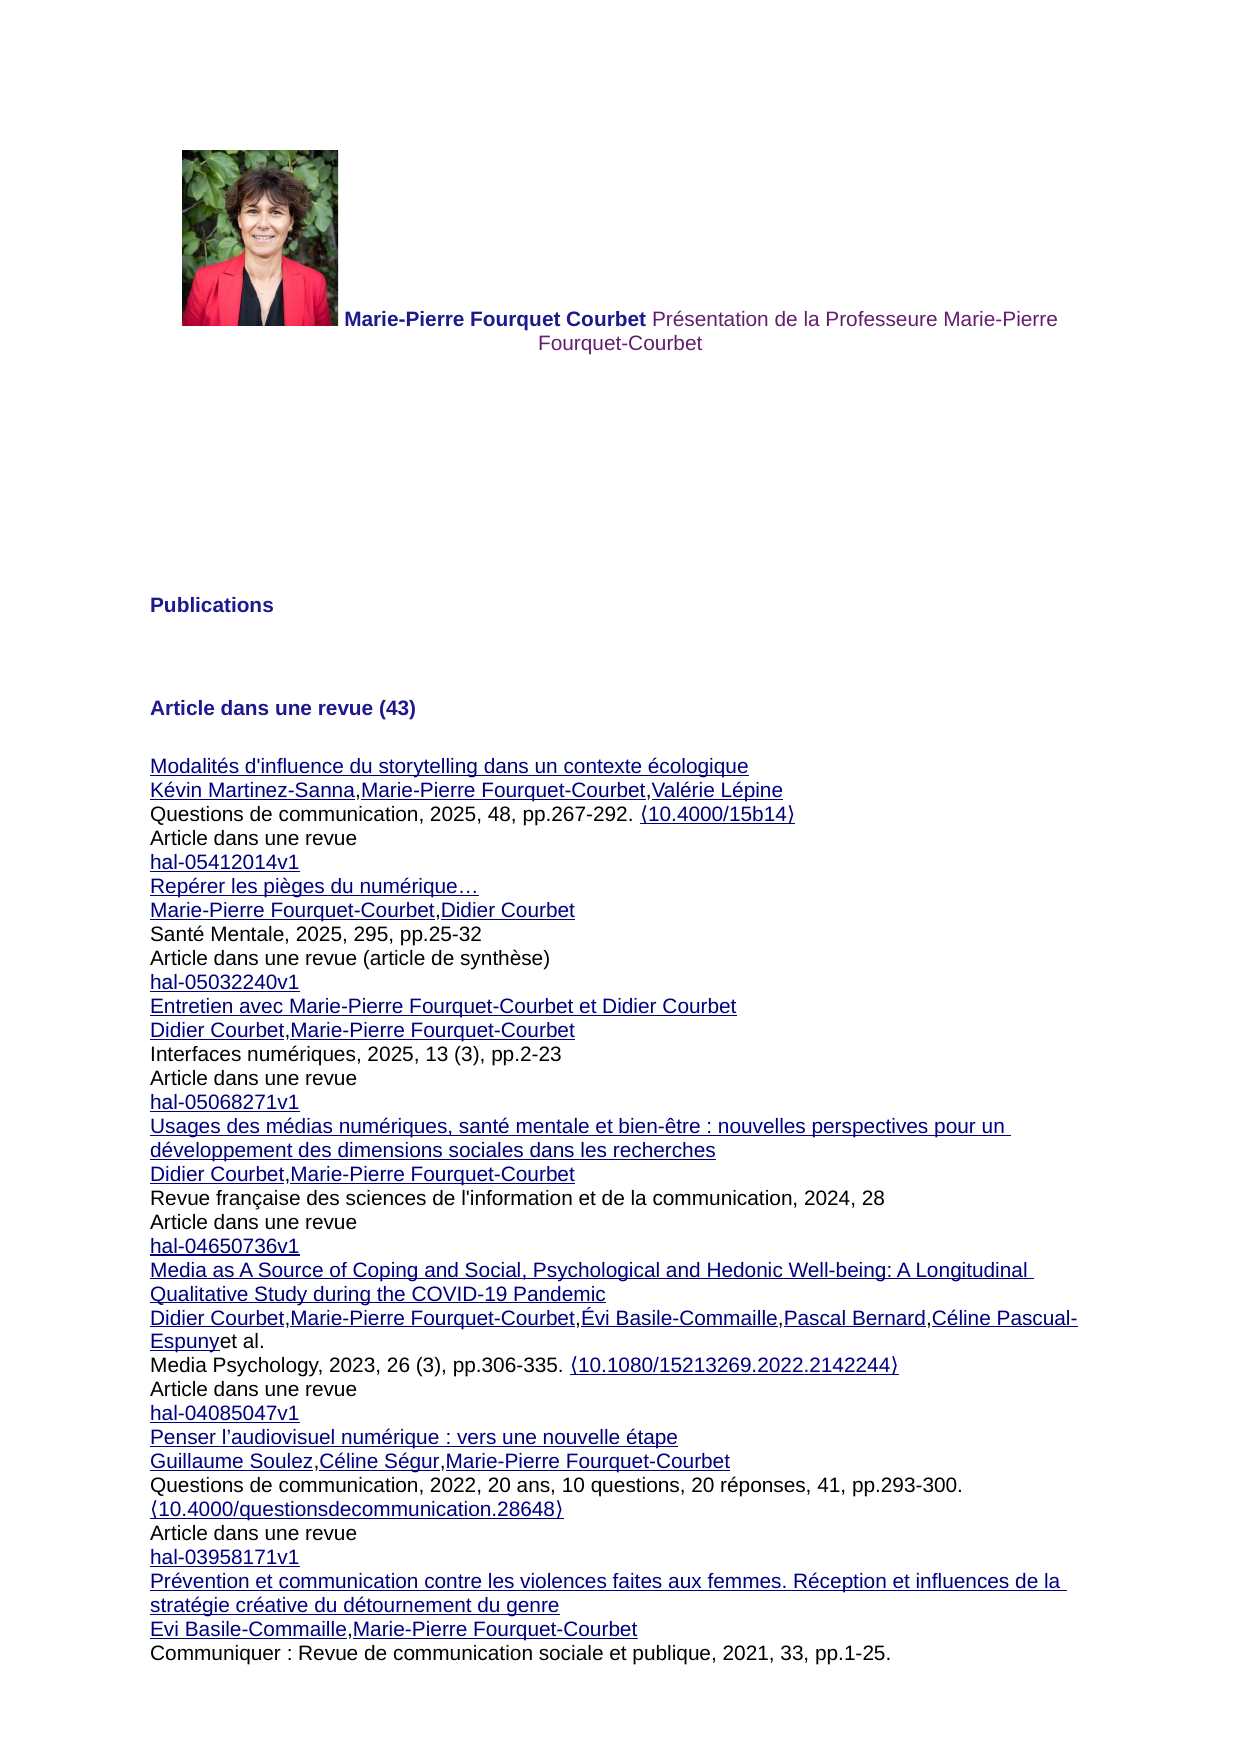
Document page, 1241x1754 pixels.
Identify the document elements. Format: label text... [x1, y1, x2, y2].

table_cell Repérer les pièges du numérique… Marie-Pierre Fourquet-Courbet,Didier Courbet Santé Mentale, 2025, 295, pp.25-32 Article dans une revue (article de synthèse) hal-05032240v1 [150, 874, 1090, 994]
subtitle Marie-Pierre Fourquet Courbet Présentation de la Professeure Marie-Pierre Fourquet-Courbet [150, 150, 1090, 354]
table_cell Media as A Source of Coping and Social, Psychological and Hedonic Well-being: A Longitudinal Qualitative Study during the COVID-19 Pandemic Didier Courbet,Marie-Pierre Fourquet-Courbet,Évi Basile-Commaille,Pascal Bernard,Céline Pascual-Espunyet al. Media Psychology, 2023, 26 (3), pp.306-335. ⟨10.1080/15213269.2022.2142244⟩ Article dans une revue hal-04085047v1 [150, 1258, 1090, 1425]
table_header Modalités d'influence du storytelling dans un contexte écologique Kévin Martinez-Sanna,Marie-Pierre Fourquet-Courbet,Valérie Lépine Questions de communication, 2025, 48, pp.267-292. ⟨10.4000/15b14⟩ Article dans une revue hal-05412014v1 [150, 754, 1090, 874]
table_cell Penser l’audiovisuel numérique : vers une nouvelle étape Guillaume Soulez,Céline Ségur,Marie-Pierre Fourquet-Courbet Questions de communication, 2022, 20 ans, 10 questions, 20 réponses, 41, pp.293-300. ⟨10.4000/questionsdecommunication.28648⟩ Article dans une revue hal-03958171v1 [150, 1425, 1090, 1569]
subtitle Publications [150, 593, 1090, 617]
table_cell Entretien avec Marie-Pierre Fourquet-Courbet et Didier Courbet Didier Courbet,Marie-Pierre Fourquet-Courbet Interfaces numériques, 2025, 13 (3), pp.2-23 Article dans une revue hal-05068271v1 [150, 994, 1090, 1114]
table_cell Usages des médias numériques, santé mentale et bien-être : nouvelles perspectives pour un développement des dimensions sociales dans les recherches Didier Courbet,Marie-Pierre Fourquet-Courbet Revue française des sciences de l'information et de la communication, 2024, 28 Article dans une revue hal-04650736v1 [150, 1114, 1090, 1257]
picture [182, 150, 339, 326]
table_cell Prévention et communication contre les violences faites aux femmes. Réception et influences de la stratégie créative du détournement du genre Evi Basile-Commaille,Marie-Pierre Fourquet-Courbet Communiquer : Revue de communication sociale et publique, 2021, 33, pp.1-25. [150, 1569, 1090, 1665]
subtitle Article dans une revue (43) [150, 696, 1090, 720]
